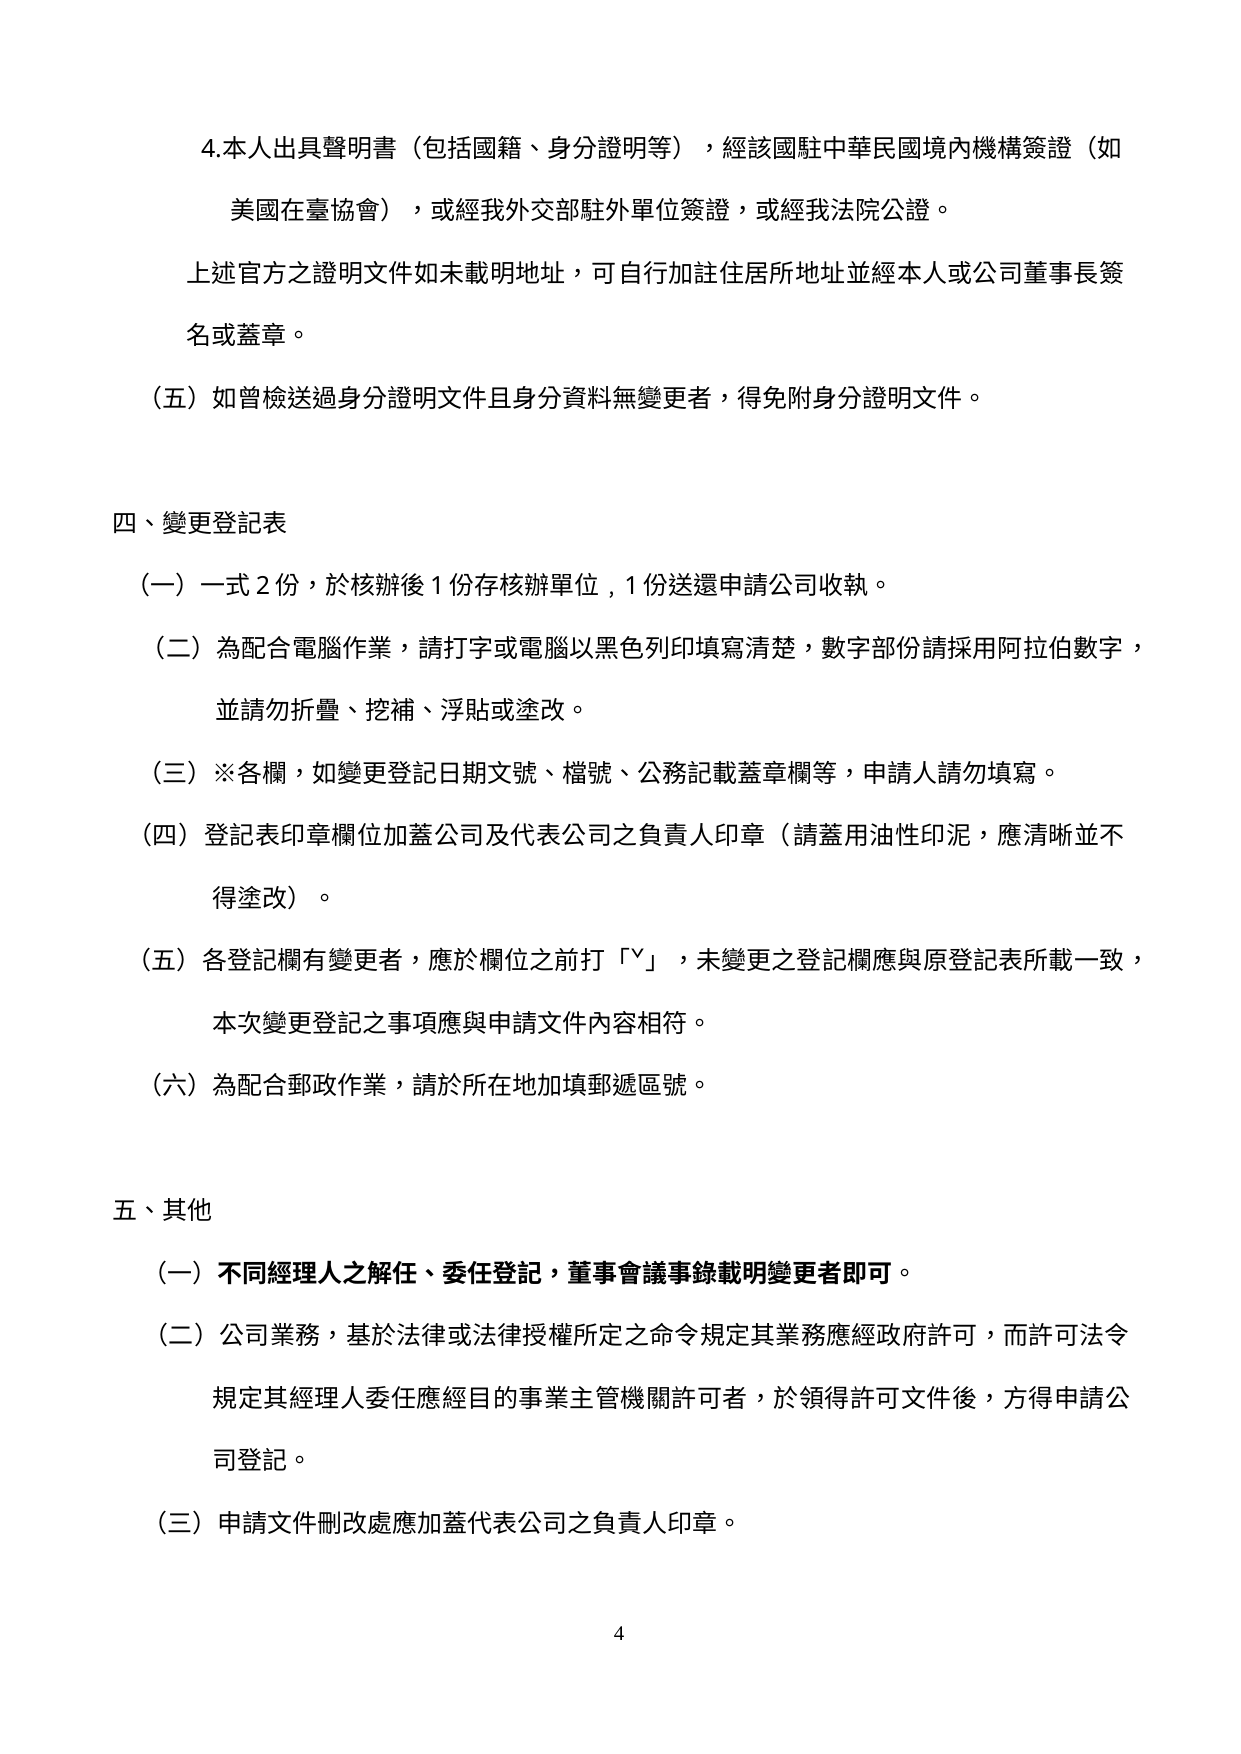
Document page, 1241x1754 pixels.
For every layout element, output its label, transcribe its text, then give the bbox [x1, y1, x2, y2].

text 4.本人出具聲明書（包括國籍、身分證明等），經該國駐中華民國境內機構簽證（如美國在臺協會），或經我外交部駐外單位簽證，或經我法院公證。 [201, 105, 1125, 230]
text 上述官方之證明文件如未載明地址，可自行加註住居所地址並經本人或公司董事長簽名或蓋章。 [186, 230, 1125, 355]
text 四、變更登記表 [112, 480, 1125, 542]
text （四）登記表印章欄位加蓋公司及代表公司之負責人印章（請蓋用油性印泥，應清晰並不得塗改）。 [112, 792, 1125, 917]
text （一）不同經理人之解任、委任登記，董事會議事錄載明變更者即可。 [112, 1230, 1125, 1292]
text （三）申請文件刪改處應加蓋代表公司之負責人印章。 [112, 1480, 1125, 1542]
text （二）為配合電腦作業，請打字或電腦以黑色列印填寫清楚，數字部份請採用阿拉伯數字，並請勿折疊、挖補、浮貼或塗改。 [141, 605, 1125, 730]
text 五、其他 [112, 1167, 1125, 1230]
text （六）為配合郵政作業，請於所在地加填郵遞區號。 [112, 1042, 1125, 1105]
text （一）一式2份，於核辦後1份存核辦單位﹐1份送還申請公司收執。 [112, 542, 1125, 605]
text （五）各登記欄有變更者，應於欄位之前打「ˇ」，未變更之登記欄應與原登記表所載一致，本次變更登記之事項應與申請文件內容相符。 [112, 917, 1125, 1042]
text （五）如曾檢送過身分證明文件且身分資料無變更者，得免附身分證明文件。 [137, 355, 1125, 417]
text （三）※各欄，如變更登記日期文號、檔號、公務記載蓋章欄等，申請人請勿填寫。 [112, 730, 1125, 792]
text （二）公司業務，基於法律或法律授權所定之命令規定其業務應經政府許可，而許可法令規定其經理人委任應經目的事業主管機關許可者，於領得許可文件後，方得申請公司登記。 [112, 1292, 1131, 1480]
